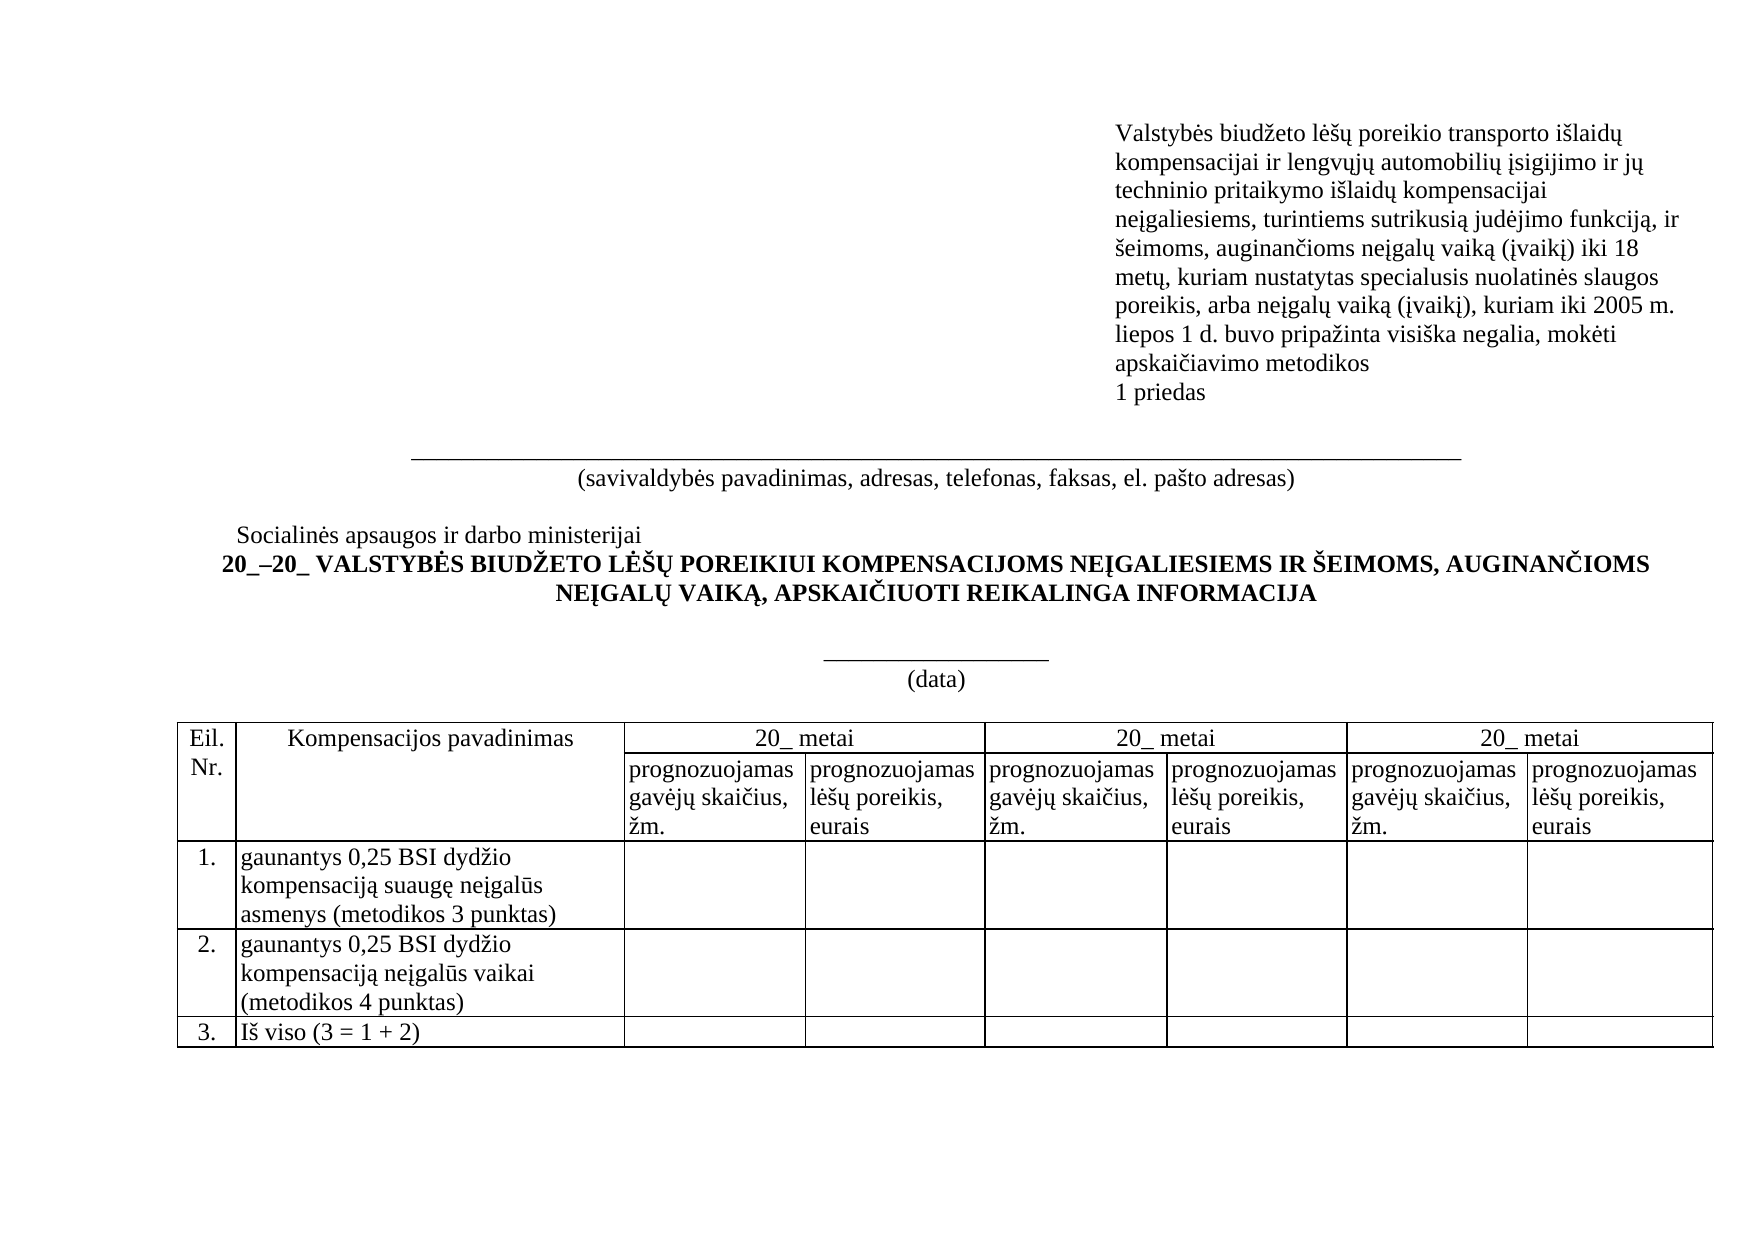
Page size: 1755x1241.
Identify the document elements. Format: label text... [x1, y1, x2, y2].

table_cell prognozuojamas gavėjų skaičius, žm. [1348, 754, 1527, 840]
table_cell Iš viso (3 = 1 + 2) [237, 1017, 624, 1046]
table_cell [625, 1017, 805, 1046]
table_header Eil. Nr. [178, 723, 235, 840]
table_cell 2. [178, 930, 235, 1016]
text kompensacijai ir lengvųjų automobilių įsigijimo ir jų [1115, 147, 1695, 176]
text Valstybės biudžeto lėšų poreikio transporto išlaidų [1115, 118, 1695, 147]
text 20_–20_ VALSTYBĖS BIUDŽETO LĖŠŲ POREIKIUI KOMPENSACIJOMS NEĮGALIESIEMS IR ŠEIMOMS, AUGINANČIOMS NEĮGALŲ VAIKĄ, APSKAIČIUOTI REIKALINGA INFORMACIJA [177, 549, 1695, 607]
table_cell [1348, 930, 1527, 1016]
table_header 20_ metai [1348, 723, 1712, 752]
table_cell prognozuojamas lėšų poreikis, eurais [1168, 754, 1346, 840]
text neįgaliesiems, turintiems sutrikusią judėjimo funkciją, ir [1115, 204, 1695, 233]
table_cell 1. [178, 842, 235, 928]
table_cell [986, 930, 1166, 1016]
table_cell [986, 1017, 1166, 1046]
table_header Kompensacijos pavadinimas [237, 723, 624, 840]
table_cell gaunantys 0,25 BSI dydžio kompensaciją neįgalūs vaikai (metodikos 4 punktas) [237, 930, 624, 1016]
table_cell prognozuojamas gavėjų skaičius, žm. [625, 754, 805, 840]
table_cell 3. [178, 1017, 235, 1046]
table_header 20_ metai [986, 723, 1346, 752]
text (data) [177, 664, 1695, 693]
table_cell [1528, 842, 1712, 928]
table_cell [1528, 1017, 1712, 1046]
table_cell prognozuojamas gavėjų skaičius, žm. [986, 754, 1166, 840]
table_cell [1528, 930, 1712, 1016]
text šeimoms, auginančioms neįgalų vaiką (įvaikį) iki 18 [1115, 233, 1695, 262]
table_header 20_ metai [625, 723, 984, 752]
text techninio pritaikymo išlaidų kompensacijai [1115, 176, 1695, 204]
text Socialinės apsaugos ir darbo ministerijai [177, 521, 1695, 549]
table_cell prognozuojamas lėšų poreikis, eurais [1528, 754, 1712, 840]
text __________________ [177, 636, 1695, 664]
text ____________________________________________________________________________________ [177, 434, 1695, 463]
table_cell [1168, 930, 1346, 1016]
table_cell [806, 1017, 984, 1046]
table_cell [1168, 842, 1346, 928]
table_cell gaunantys 0,25 BSI dydžio kompensaciją suaugę neįgalūs asmenys (metodikos 3 punktas) [237, 842, 624, 928]
text liepos 1 d. buvo pripažinta visiška negalia, mokėti [1115, 319, 1695, 348]
table_cell [1168, 1017, 1346, 1046]
text apskaičiavimo metodikos [1115, 348, 1695, 377]
text poreikis, arba neįgalų vaiką (įvaikį), kuriam iki 2005 m. [1115, 291, 1695, 319]
table_cell [986, 842, 1166, 928]
table_cell [1348, 1017, 1527, 1046]
text (savivaldybės pavadinimas, adresas, telefonas, faksas, el. pašto adresas) [177, 463, 1695, 492]
text metų, kuriam nustatytas specialusis nuolatinės slaugos [1115, 262, 1695, 291]
table_cell prognozuojamas lėšų poreikis, eurais [806, 754, 984, 840]
text 1 priedas [1115, 377, 1695, 406]
table_cell [625, 930, 805, 1016]
table_cell [625, 842, 805, 928]
table_cell [1348, 842, 1527, 928]
table_cell [806, 842, 984, 928]
table_cell [806, 930, 984, 1016]
